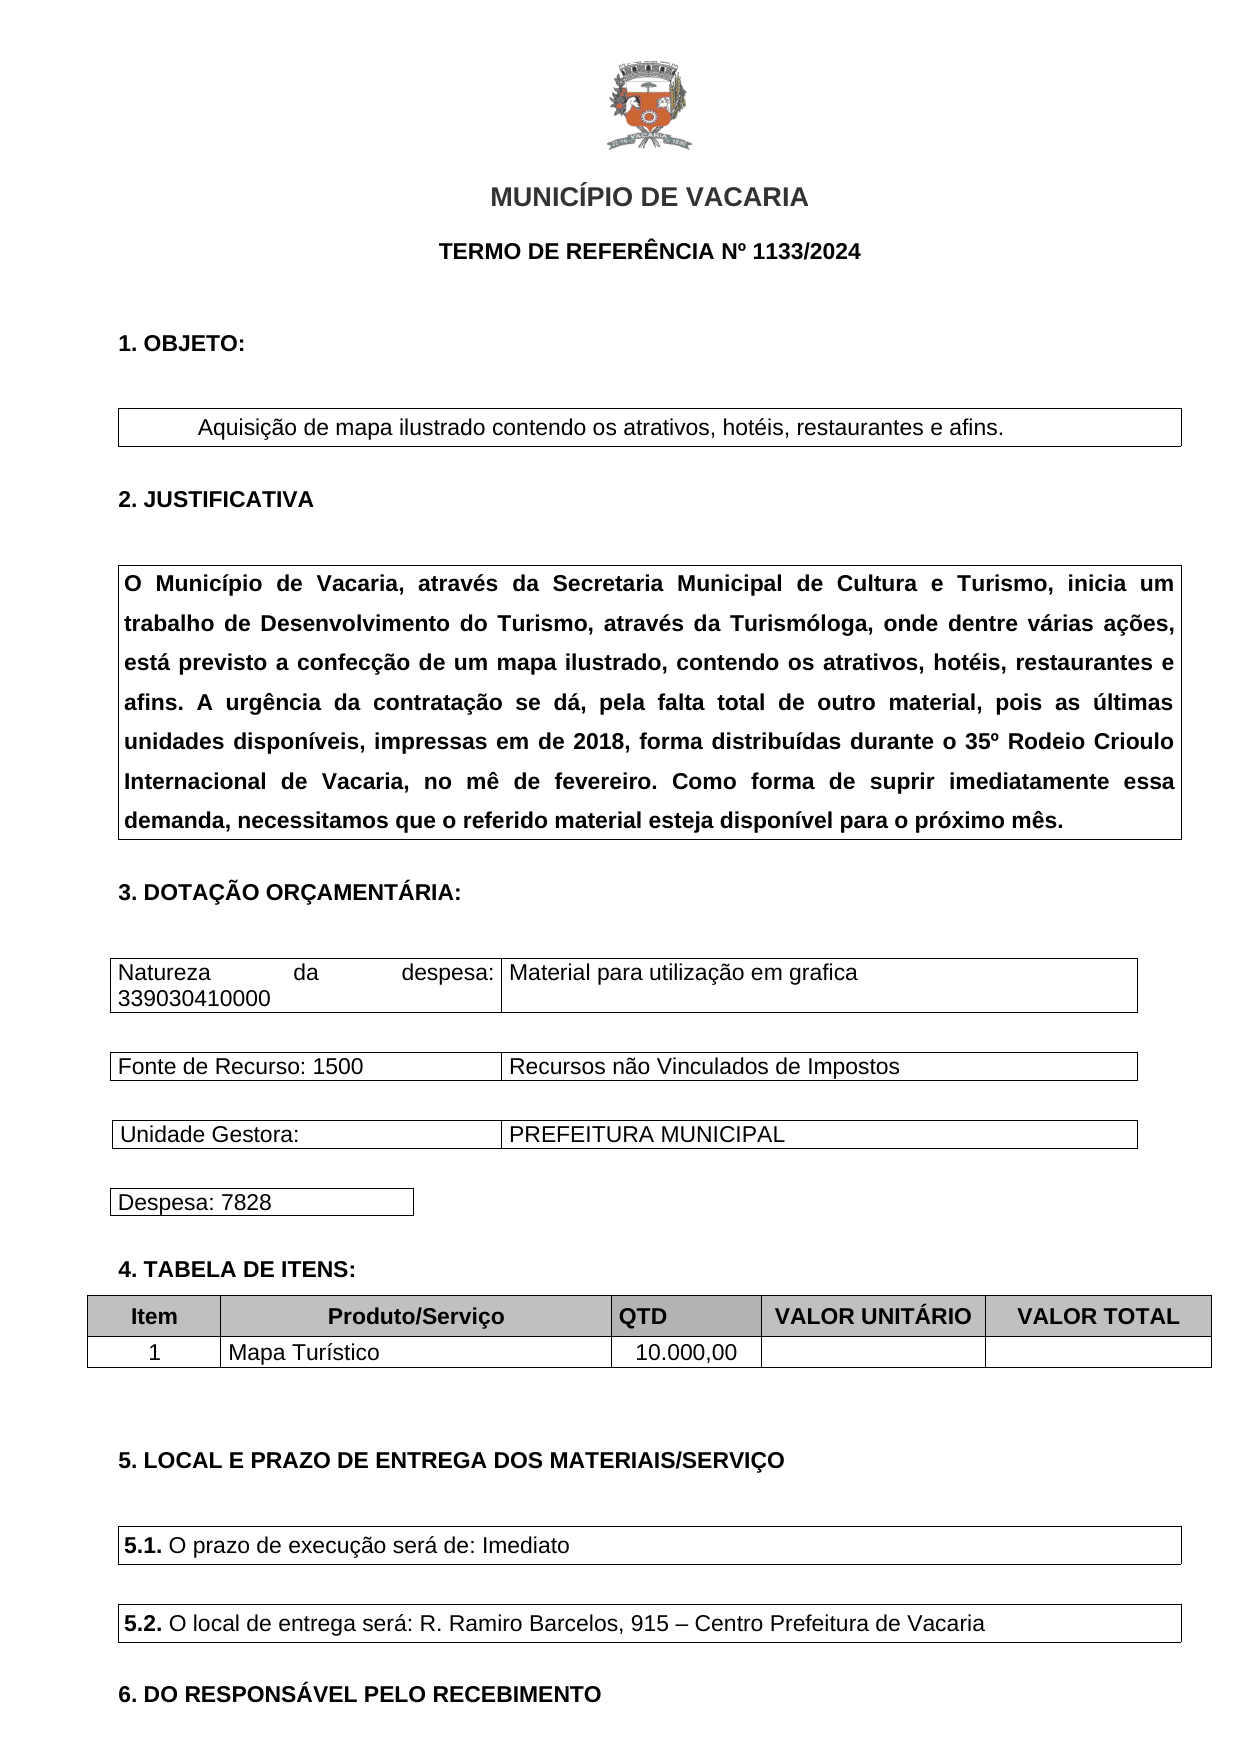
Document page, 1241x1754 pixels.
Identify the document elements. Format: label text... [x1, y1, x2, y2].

table_header Unidade Gestora: [113, 1121, 501, 1147]
list 6. DO RESPONSÁVEL PELO RECEBIMENTO [118, 1681, 1181, 1708]
table_header PREFEITURA MUNICIPAL [502, 1121, 1137, 1147]
table_header Fonte de Recurso: 1500 [111, 1053, 501, 1079]
table_header Despesa: 7828 [111, 1189, 413, 1215]
table_header Material para utilização em grafica [502, 959, 1137, 1012]
table_header Produto/Serviço [221, 1296, 611, 1336]
list 3. DOTAÇÃO ORÇAMENTÁRIA: [118, 879, 1181, 905]
table_header VALOR UNITÁRIO [762, 1296, 985, 1336]
table_header Item [88, 1296, 220, 1336]
table_header Aquisição de mapa ilustrado contendo os atrativos, hotéis, restaurantes e afins. [119, 409, 1181, 446]
list 2. JUSTIFICATIVA [118, 486, 1181, 512]
table_header 5.1. O prazo de execução será de: Imediato [119, 1527, 1181, 1564]
table_cell 1 [88, 1337, 220, 1367]
table_header Natureza da despesa: 339030410000 [111, 959, 501, 1012]
list 4. TABELA DE ITENS: [118, 1256, 1181, 1282]
picture [606, 60, 693, 150]
text 1. OBJETO: [118, 330, 1181, 356]
table_cell Mapa Turístico [221, 1337, 611, 1367]
table_header O Município de Vacaria, através da Secretaria Municipal de Cultura e Turismo, inicia um trabalho de Desenvolvimento do Turismo, através da Turismóloga, onde dentre várias ações, está previsto a confecção de um mapa ilustrado, contendo os atrativos, hotéis, restaurantes e afins. A urgência da contratação se dá, pela falta total de outro material, pois as últimas unidades disponíveis, impressas em de 2018, forma distribuídas durante o 35º Rodeio Crioulo Internacional de Vacaria, no mê de fevereiro. Como forma de suprir imediatamente essa demanda, necessitamos que o referido material esteja disponível para o próximo mês. [119, 566, 1181, 839]
table_cell 10.000,00 [612, 1337, 761, 1367]
text TERMO DE REFERÊNCIA Nº 1133/2024 [118, 238, 1181, 264]
table_header 5.2. O local de entrega será: R. Ramiro Barcelos, 915 – Centro Prefeitura de Vacaria [119, 1605, 1181, 1642]
table_header QTD [612, 1296, 761, 1336]
table_header Recursos não Vinculados de Impostos [502, 1053, 1137, 1079]
table_cell [986, 1337, 1211, 1367]
table_header VALOR TOTAL [986, 1296, 1211, 1336]
table_cell [762, 1337, 985, 1367]
list 5. LOCAL E PRAZO DE ENTREGA DOS MATERIAIS/SERVIÇO [118, 1447, 1181, 1474]
